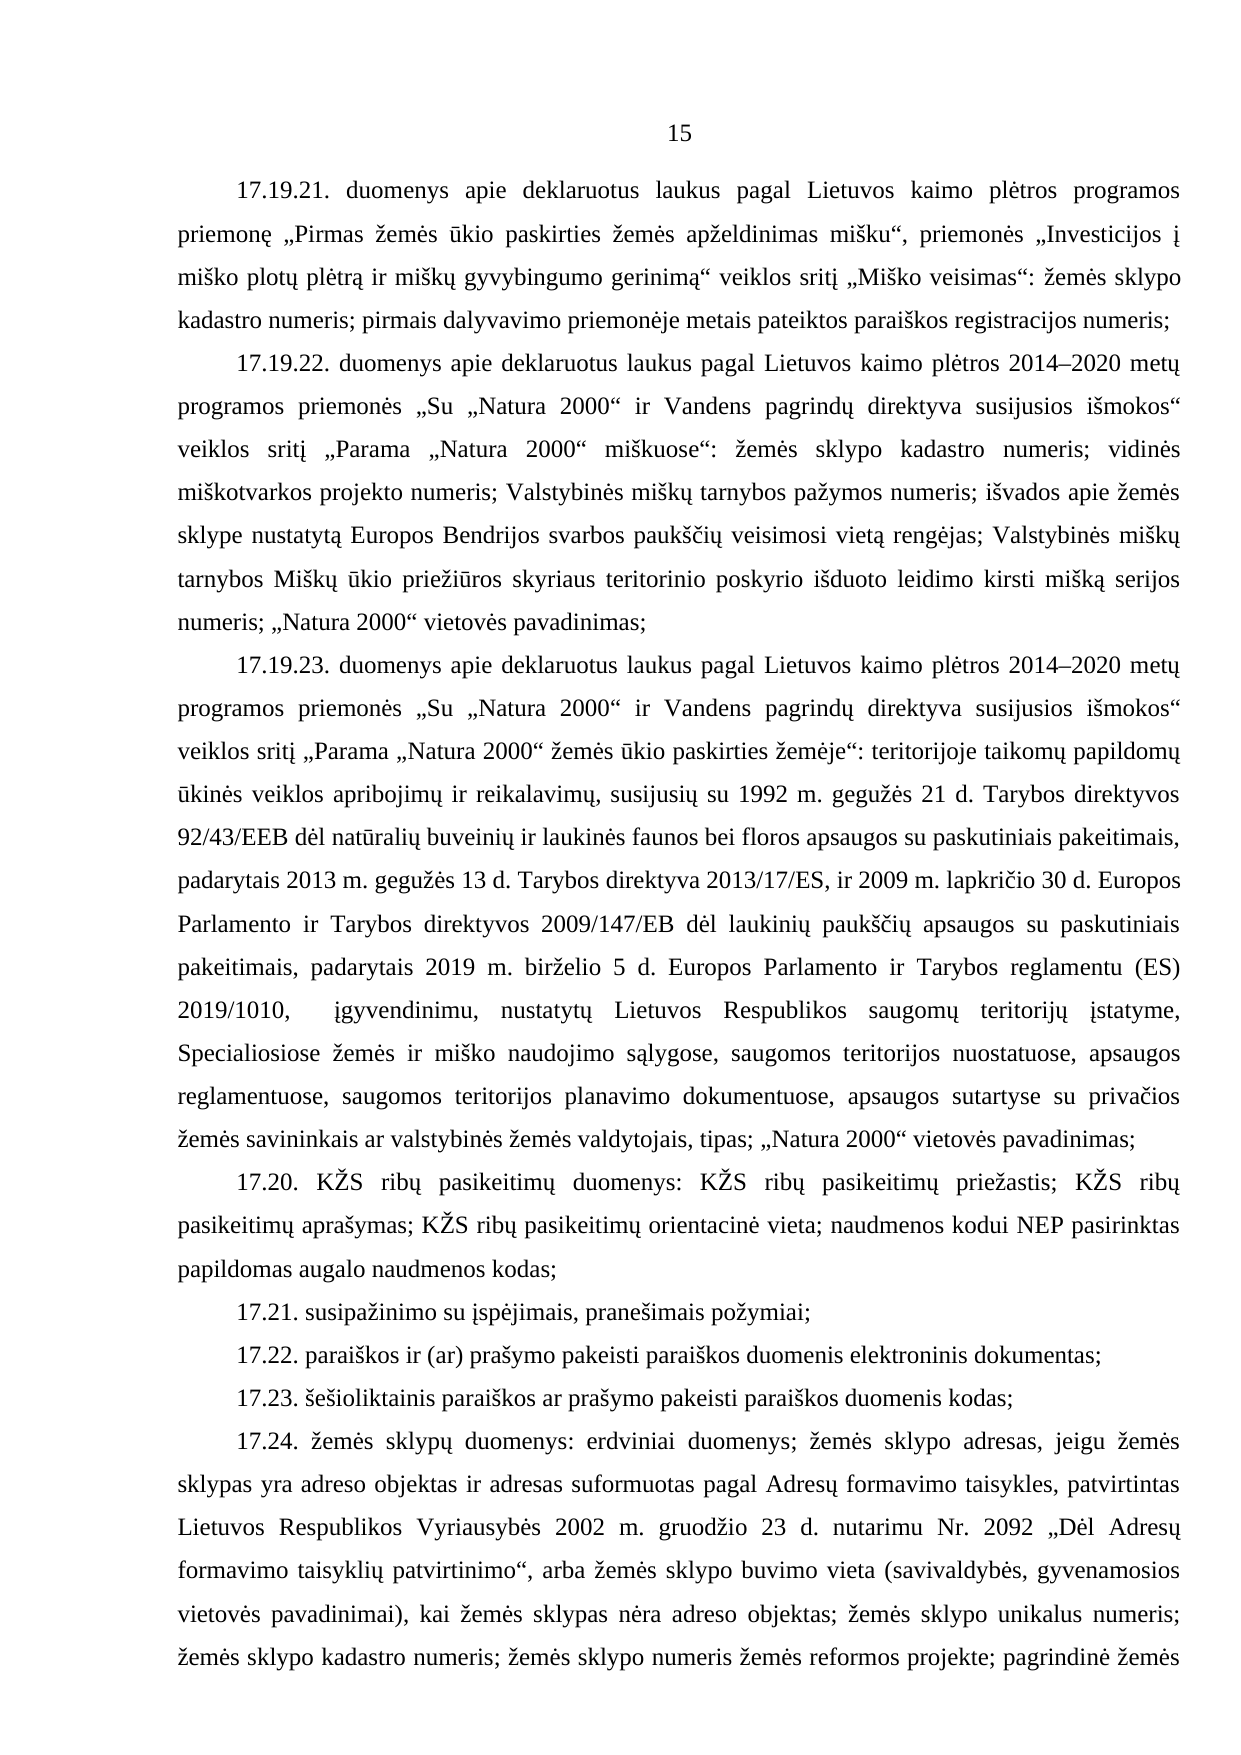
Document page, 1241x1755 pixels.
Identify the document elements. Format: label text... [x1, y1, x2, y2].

text 17.19.23. duomenys apie deklaruotus laukus pagal Lietuvos kaimo plėtros 2014–2020 metų programos priemonės „Su „Natura 2000“ ir Vandens pagrindų direktyva susijusios išmokos“ veiklos sritį „Parama „Natura 2000“ žemės ūkio paskirties žemėje“: teritorijoje taikomų papildomų ūkinės veiklos apribojimų ir reikalavimų, susijusių su 1992 m. gegužės 21 d. Tarybos direktyvos 92/43/EEB dėl natūralių buveinių ir laukinės faunos bei floros apsaugos su paskutiniais pakeitimais, padarytais 2013 m. gegužės 13 d. Tarybos direktyva 2013/17/ES, ir 2009 m. lapkričio 30 d. Europos Parlamento ir Tarybos direktyvos 2009/147/EB dėl laukinių paukščių apsaugos su paskutiniais pakeitimais, padarytais 2019 m. birželio 5 d. Europos Parlamento ir Tarybos reglamentu (ES) 2019/1010, įgyvendinimu, nustatytų Lietuvos Respublikos saugomų teritorijų įstatyme, Specialiosiose žemės ir miško naudojimo sąlygose, saugomos teritorijos nuostatuose, apsaugos reglamentuose, saugomos teritorijos planavimo dokumentuose, apsaugos sutartyse su privačios žemės savininkais ar valstybinės žemės valdytojais, tipas; „Natura 2000“ vietovės pavadinimas; [177, 650, 1181, 1153]
text 17.23. šešioliktainis paraiškos ar prašymo pakeisti paraiškos duomenis kodas; [177, 1383, 1181, 1412]
text 17.22. paraiškos ir (ar) prašymo pakeisti paraiškos duomenis elektroninis dokumentas; [177, 1340, 1181, 1369]
text 17.19.22. duomenys apie deklaruotus laukus pagal Lietuvos kaimo plėtros 2014–2020 metų programos priemonės „Su „Natura 2000“ ir Vandens pagrindų direktyva susijusios išmokos“ veiklos sritį „Parama „Natura 2000“ miškuose“: žemės sklypo kadastro numeris; vidinės miškotvarkos projekto numeris; Valstybinės miškų tarnybos pažymos numeris; išvados apie žemės sklype nustatytą Europos Bendrijos svarbos paukščių veisimosi vietą rengėjas; Valstybinės miškų tarnybos Miškų ūkio priežiūros skyriaus teritorinio poskyrio išduoto leidimo kirsti mišką serijos numeris; „Natura 2000“ vietovės pavadinimas; [177, 348, 1181, 636]
text 17.24. žemės sklypų duomenys: erdviniai duomenys; žemės sklypo adresas, jeigu žemės sklypas yra adreso objektas ir adresas suformuotas pagal Adresų formavimo taisykles, patvirtintas Lietuvos Respublikos Vyriausybės 2002 m. gruodžio 23 d. nutarimu Nr. 2092 „Dėl Adresų formavimo taisyklių patvirtinimo“, arba žemės sklypo buvimo vieta (savivaldybės, gyvenamosios vietovės pavadinimai), kai žemės sklypas nėra adreso objektas; žemės sklypo unikalus numeris; žemės sklypo kadastro numeris; žemės sklypo numeris žemės reformos projekte; pagrindinė žemės [177, 1426, 1181, 1671]
text 17.19.21. duomenys apie deklaruotus laukus pagal Lietuvos kaimo plėtros programos priemonę „Pirmas žemės ūkio paskirties žemės apželdinimas mišku“, priemonės „Investicijos į miško plotų plėtrą ir miškų gyvybingumo gerinimą“ veiklos sritį „Miško veisimas“: žemės sklypo kadastro numeris; pirmais dalyvavimo priemonėje metais pateiktos paraiškos registracijos numeris; [177, 176, 1181, 334]
text 17.20. KŽS ribų pasikeitimų duomenys: KŽS ribų pasikeitimų priežastis; KŽS ribų pasikeitimų aprašymas; KŽS ribų pasikeitimų orientacinė vieta; naudmenos kodui NEP pasirinktas papildomas augalo naudmenos kodas; [177, 1167, 1181, 1282]
text 17.21. susipažinimo su įspėjimais, pranešimais požymiai; [177, 1297, 1181, 1326]
